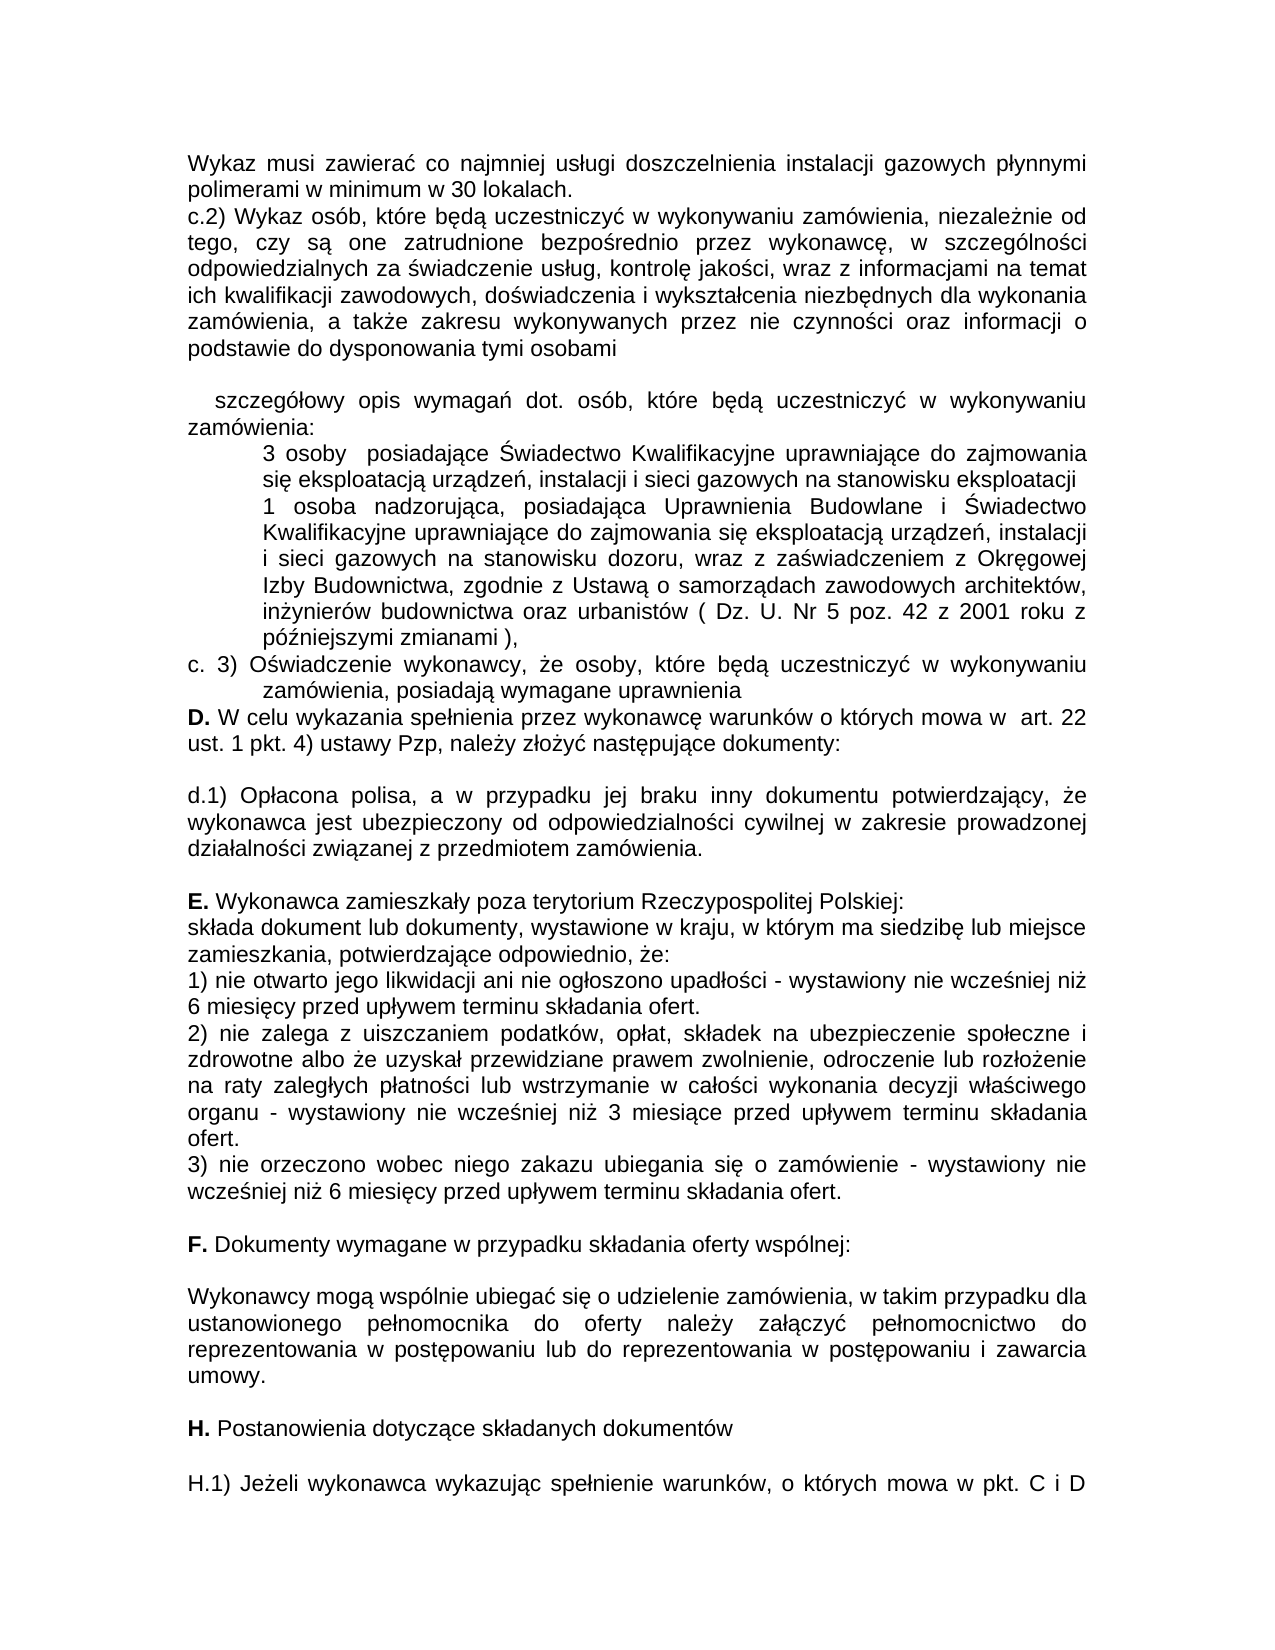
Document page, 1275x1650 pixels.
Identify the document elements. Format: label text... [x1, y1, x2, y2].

text Wykonawcy mogą wspólnie ubiegać się o udzielenie zamówienia, w takim przypadku dla ustanowionego pełnomocnika do oferty należy załączyć pełnomocnictwo do reprezentowania w postępowaniu lub do reprezentowania w postępowaniu i zawarcia umowy. [187, 1283, 1087, 1389]
text F. Dokumenty wymagane w przypadku składania oferty wspólnej: [187, 1231, 1087, 1257]
text E. Wykonawca zamieszkały poza terytorium Rzeczypospolitej Polskiej: [187, 888, 1087, 914]
text Wykaz musi zawierać co najmniej usługi doszczelnienia instalacji gazowych płynnymi polimerami w minimum w 30 lokalach. [187, 150, 1087, 203]
text szczegółowy opis wymagań dot. osób, które będą uczestniczyć w wykonywaniu zamówienia: [187, 387, 1087, 440]
text H. Postanowienia dotyczące składanych dokumentów [187, 1415, 1087, 1441]
text D. W celu wykazania spełnienia przez wykonawcę warunków o których mowa w art. 22 ust. 1 pkt. 4) ustawy Pzp, należy złożyć następujące dokumenty: [187, 703, 1087, 756]
text c.2) Wykaz osób, które będą uczestniczyć w wykonywaniu zamówienia, niezależnie od tego, czy są one zatrudnione bezpośrednio przez wykonawcę, w szczególności odpowiedzialnych za świadczenie usług, kontrolę jakości, wraz z informacjami na temat ich kwalifikacji zawodowych, doświadczenia i wykształcenia niezbędnych dla wykonania zamówienia, a także zakresu wykonywanych przez nie czynności oraz informacji o podstawie do dysponowania tymi osobami [187, 203, 1087, 361]
text 3 osoby posiadające Świadectwo Kwalifikacyjne uprawniające do zajmowania się eksploatacją urządzeń, instalacji i sieci gazowych na stanowisku eksploatacji [262, 440, 1087, 493]
text d.1) Opłacona polisa, a w przypadku jej braku inny dokumentu potwierdzający, że wykonawca jest ubezpieczony od odpowiedzialności cywilnej w zakresie prowadzonej działalności związanej z przedmiotem zamówienia. [187, 782, 1087, 862]
text 3) nie orzeczono wobec niego zakazu ubiegania się o zamówienie - wystawiony nie wcześniej niż 6 miesięcy przed upływem terminu składania ofert. [187, 1151, 1087, 1204]
text H.1) Jeżeli wykonawca wykazując spełnienie warunków, o których mowa w pkt. C i D [187, 1470, 1087, 1496]
text 1 osoba nadzorująca, posiadająca Uprawnienia Budowlane i Świadectwo Kwalifikacyjne uprawniające do zajmowania się eksploatacją urządzeń, instalacji i sieci gazowych na stanowisku dozoru, wraz z zaświadczeniem z Okręgowej Izby Budownictwa, zgodnie z Ustawą o samorządach zawodowych architektów, inżynierów budownictwa oraz urbanistów ( Dz. U. Nr 5 poz. 42 z 2001 roku z późniejszymi zmianami ), [262, 493, 1087, 651]
text 1) nie otwarto jego likwidacji ani nie ogłoszono upadłości - wystawiony nie wcześniej niż 6 miesięcy przed upływem terminu składania ofert. [187, 967, 1087, 1020]
text c. 3) Oświadczenie wykonawcy, że osoby, które będą uczestniczyć w wykonywaniu zamówienia, posiadają wymagane uprawnienia [187, 651, 1087, 703]
text składa dokument lub dokumenty, wystawione w kraju, w którym ma siedzibę lub miejsce zamieszkania, potwierdzające odpowiednio, że: [187, 914, 1087, 967]
text 2) nie zalega z uiszczaniem podatków, opłat, składek na ubezpieczenie społeczne i zdrowotne albo że uzyskał przewidziane prawem zwolnienie, odroczenie lub rozłożenie na raty zaległych płatności lub wstrzymanie w całości wykonania decyzji właściwego organu - wystawiony nie wcześniej niż 3 miesiące przed upływem terminu składania ofert. [187, 1020, 1087, 1151]
